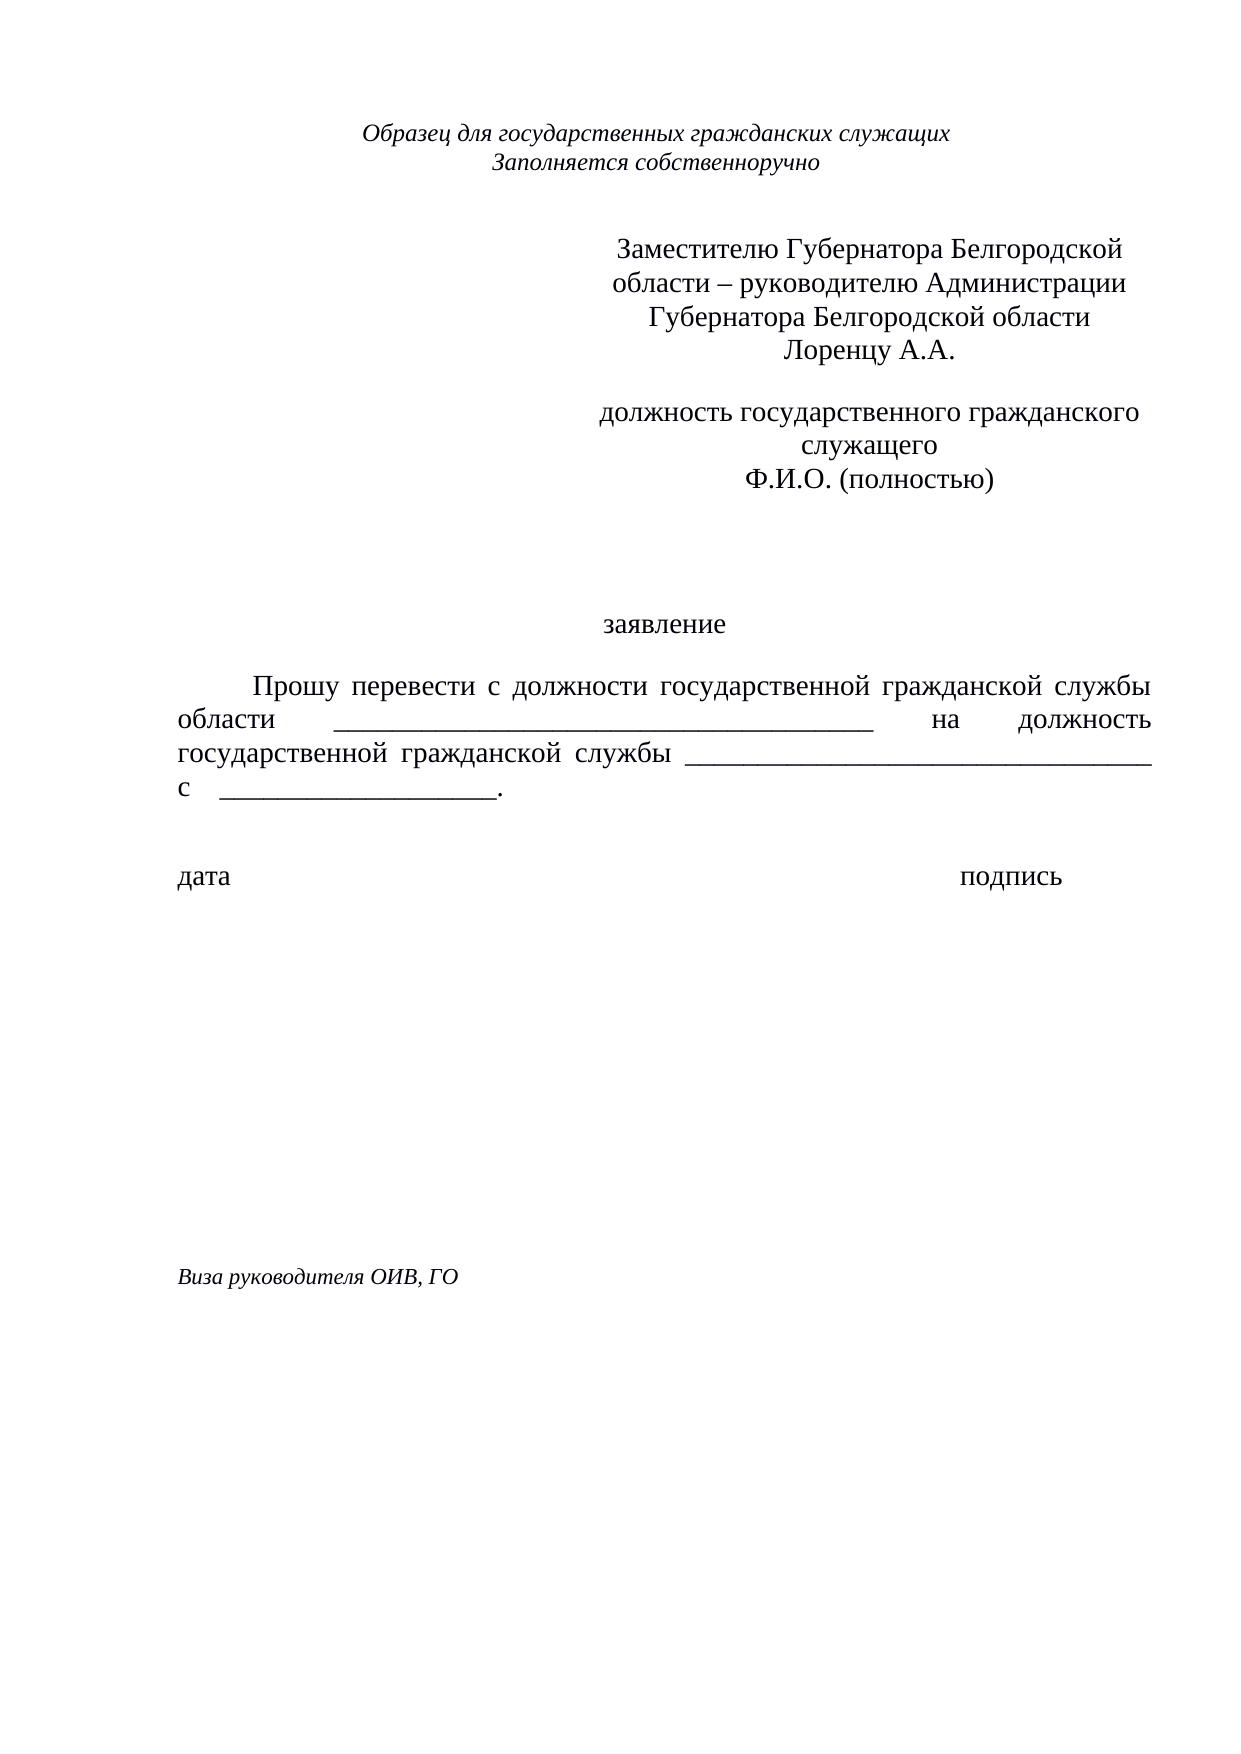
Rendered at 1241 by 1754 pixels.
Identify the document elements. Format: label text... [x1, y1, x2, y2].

text Виза руководителя ОИВ, ГО [177, 1263, 1152, 1289]
text заявление [177, 607, 1152, 640]
table_cell [166, 204, 591, 607]
table_header Образец для государственных гражданских служащих Заполняется собственноручно [166, 118, 1148, 204]
text Прошу перевести с должности государственной гражданской службы области _____________________________________ на должность государственной гражданской службы ________________________________ с ___________________. [177, 668, 1152, 802]
table_cell Заместителю Губернатора Белгородской области – руководителю Администрации Губернатора Белгородской области Лоренцу А.А. должность государственного гражданского служащего Ф.И.О. (полностью) [591, 204, 1148, 607]
text дата подпись [177, 858, 1152, 892]
